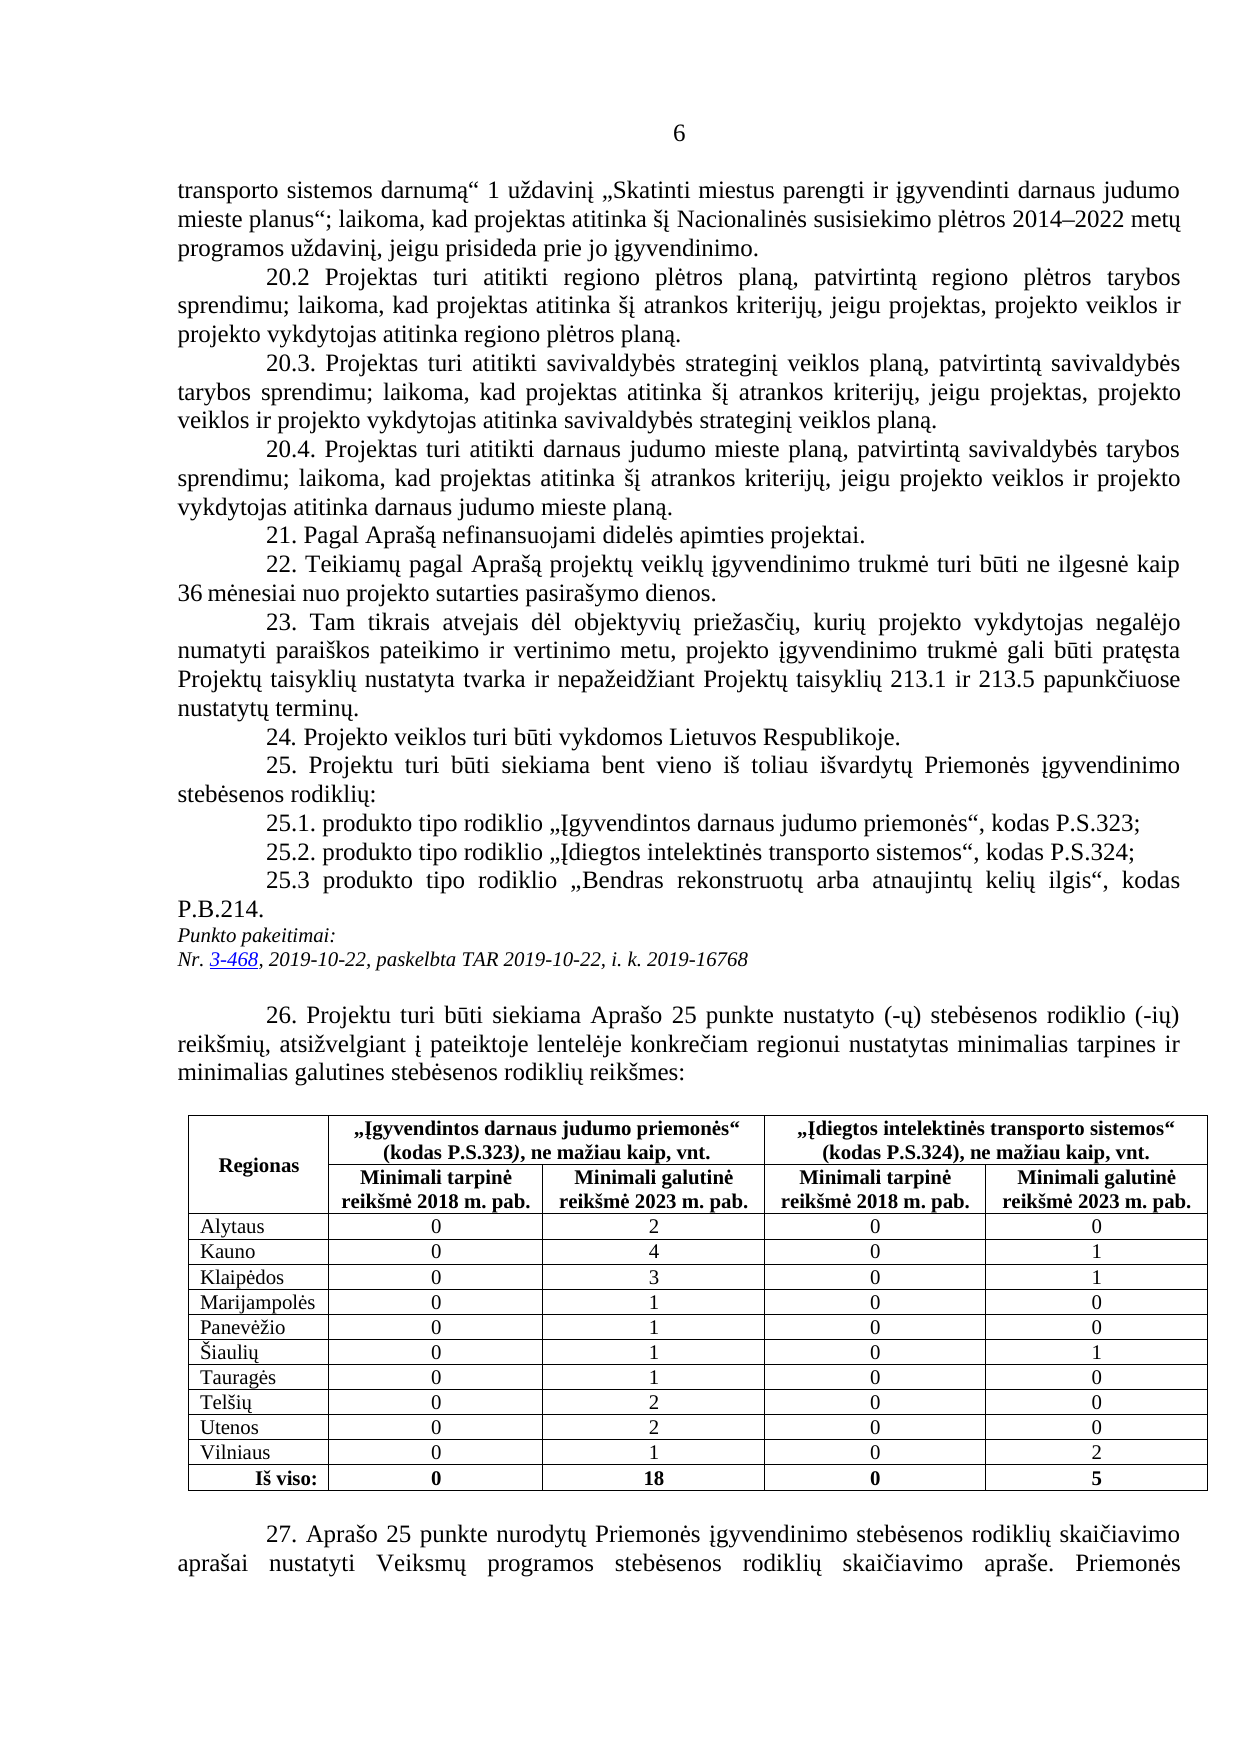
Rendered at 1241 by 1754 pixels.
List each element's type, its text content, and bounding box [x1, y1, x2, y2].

table_cell 2 [986, 1440, 1207, 1464]
table_cell 0 [329, 1415, 542, 1439]
text 21. Pagal Aprašą nefinansuojami didelės apimties projektai. [177, 521, 1181, 549]
table_cell 1 [986, 1340, 1207, 1364]
table_cell 0 [329, 1315, 542, 1339]
table_cell Iš viso: [189, 1465, 328, 1489]
text 25.3 produkto tipo rodiklio „Bendras rekonstruotų arba atnaujintų kelių ilgis“, kodas P.B.214. [177, 866, 1181, 923]
table_cell Marijampolės [189, 1290, 328, 1314]
table_cell Alytaus [189, 1214, 328, 1238]
table_cell 1 [543, 1365, 764, 1389]
table_cell 4 [543, 1240, 764, 1263]
table_cell Telšių [189, 1390, 328, 1414]
table_cell Tauragės [189, 1365, 328, 1389]
table_cell 0 [329, 1290, 542, 1314]
table_cell 1 [986, 1265, 1207, 1289]
table_header „Įgyvendintos darnaus judumo priemonės“ (kodas P.S.323), ne mažiau kaip, vnt. [329, 1116, 764, 1164]
table_cell 0 [329, 1240, 542, 1263]
table_cell 0 [986, 1214, 1207, 1238]
table_cell 0 [765, 1365, 985, 1389]
text 25.2. produkto tipo rodiklio „Įdiegtos intelektinės transporto sistemos“, kodas P.S.324; [177, 837, 1181, 866]
table_cell 3 [543, 1265, 764, 1289]
text 25.1. produkto tipo rodiklio „Įgyvendintos darnaus judumo priemonės“, kodas P.S.323; [177, 808, 1181, 837]
table_cell Minimali galutinė reikšmė 2023 m. pab. [986, 1165, 1207, 1213]
table_cell 1 [543, 1340, 764, 1364]
table_cell 0 [986, 1415, 1207, 1439]
text 20.2 Projektas turi atitikti regiono plėtros planą, patvirtintą regiono plėtros tarybos sprendimu; laikoma, kad projektas atitinka šį atrankos kriterijų, jeigu projektas, projekto veiklos ir projekto vykdytojas atitinka regiono plėtros planą. [177, 262, 1181, 348]
table_cell Klaipėdos [189, 1265, 328, 1289]
text 22. Teikiamų pagal Aprašą projektų veiklų įgyvendinimo trukmė turi būti ne ilgesnė kaip 36 mėnesiai nuo projekto sutarties pasirašymo dienos. [177, 549, 1181, 607]
table_cell 0 [329, 1465, 542, 1489]
text 24. Projekto veiklos turi būti vykdomos Lietuvos Respublikoje. [177, 722, 1181, 751]
text 23. Tam tikrais atvejais dėl objektyvių priežasčių, kurių projekto vykdytojas negalėjo numatyti paraiškos pateikimo ir vertinimo metu, projekto įgyvendinimo trukmė gali būti pratęsta Projektų taisyklių nustatyta tvarka ir nepažeidžiant Projektų taisyklių 213.1 ir 213.5 papunkčiuose nustatytų terminų. [177, 607, 1181, 722]
table_cell 5 [986, 1465, 1207, 1489]
table_cell 2 [543, 1214, 764, 1238]
table_cell 0 [765, 1440, 985, 1464]
table_cell 0 [765, 1465, 985, 1489]
text 20.3. Projektas turi atitikti savivaldybės strateginį veiklos planą, patvirtintą savivaldybės tarybos sprendimu; laikoma, kad projektas atitinka šį atrankos kriterijų, jeigu projektas, projekto veiklos ir projekto vykdytojas atitinka savivaldybės strateginį veiklos planą. [177, 348, 1181, 434]
text 26. Projektu turi būti siekiama Aprašo 25 punkte nustatyto (-ų) stebėsenos rodiklio (-ių) reikšmių, atsižvelgiant į pateiktoje lentelėje konkrečiam regionui nustatytas minimalias tarpines ir minimalias galutines stebėsenos rodiklių reikšmes: [177, 1000, 1181, 1086]
table_cell 0 [765, 1415, 985, 1439]
table_cell 0 [986, 1365, 1207, 1389]
table_cell Kauno [189, 1240, 328, 1263]
table_cell 0 [765, 1214, 985, 1238]
table_cell 0 [986, 1315, 1207, 1339]
text 20.4. Projektas turi atitikti darnaus judumo mieste planą, patvirtintą savivaldybės tarybos sprendimu; laikoma, kad projektas atitinka šį atrankos kriterijų, jeigu projekto veiklos ir projekto vykdytojas atitinka darnaus judumo mieste planą. [177, 434, 1181, 521]
text Nr. 3-468, 2019-10-22, paskelbta TAR 2019-10-22, i. k. 2019-16768 [177, 947, 1181, 971]
table_cell 0 [329, 1265, 542, 1289]
table_cell 0 [765, 1315, 985, 1339]
table_cell 0 [765, 1340, 985, 1364]
table_cell 0 [986, 1390, 1207, 1414]
table_cell 0 [765, 1290, 985, 1314]
table_cell 0 [329, 1365, 542, 1389]
table_cell 2 [543, 1390, 764, 1414]
table_cell Utenos [189, 1415, 328, 1439]
table_cell 0 [329, 1440, 542, 1464]
text 27. Aprašo 25 punkte nurodytų Priemonės įgyvendinimo stebėsenos rodiklių skaičiavimo aprašai nustatyti Veiksmų programos stebėsenos rodiklių skaičiavimo apraše. Priemonės [177, 1519, 1181, 1577]
table_cell 0 [765, 1390, 985, 1414]
table_cell Vilniaus [189, 1440, 328, 1464]
table_cell 0 [329, 1390, 542, 1414]
table_cell 1 [543, 1315, 764, 1339]
text transporto sistemos darnumą“ 1 uždavinį „Skatinti miestus parengti ir įgyvendinti darnaus judumo mieste planus“; laikoma, kad projektas atitinka šį Nacionalinės susisiekimo plėtros 2014–2022 metų programos uždavinį, jeigu prisideda prie jo įgyvendinimo. [177, 176, 1181, 262]
text Punkto pakeitimai: [177, 923, 1181, 947]
table_cell Panevėžio [189, 1315, 328, 1339]
table_cell 0 [986, 1290, 1207, 1314]
table_cell Minimali tarpinė reikšmė 2018 m. pab. [765, 1165, 985, 1213]
table_cell 0 [329, 1214, 542, 1238]
table_cell 1 [986, 1240, 1207, 1263]
table_header „Įdiegtos intelektinės transporto sistemos“ (kodas P.S.324), ne mažiau kaip, vnt. [765, 1116, 1207, 1164]
table_cell Šiaulių [189, 1340, 328, 1364]
table_cell 1 [543, 1440, 764, 1464]
table_cell 0 [765, 1240, 985, 1263]
table_header Regionas [189, 1116, 328, 1213]
table_cell Minimali galutinė reikšmė 2023 m. pab. [543, 1165, 764, 1213]
text 25. Projektu turi būti siekiama bent vieno iš toliau išvardytų Priemonės įgyvendinimo stebėsenos rodiklių: [177, 751, 1181, 808]
table_cell 2 [543, 1415, 764, 1439]
table_cell 0 [765, 1265, 985, 1289]
table_cell Minimali tarpinė reikšmė 2018 m. pab. [329, 1165, 542, 1213]
table_cell 0 [329, 1340, 542, 1364]
table_cell 18 [543, 1465, 764, 1489]
table_cell 1 [543, 1290, 764, 1314]
